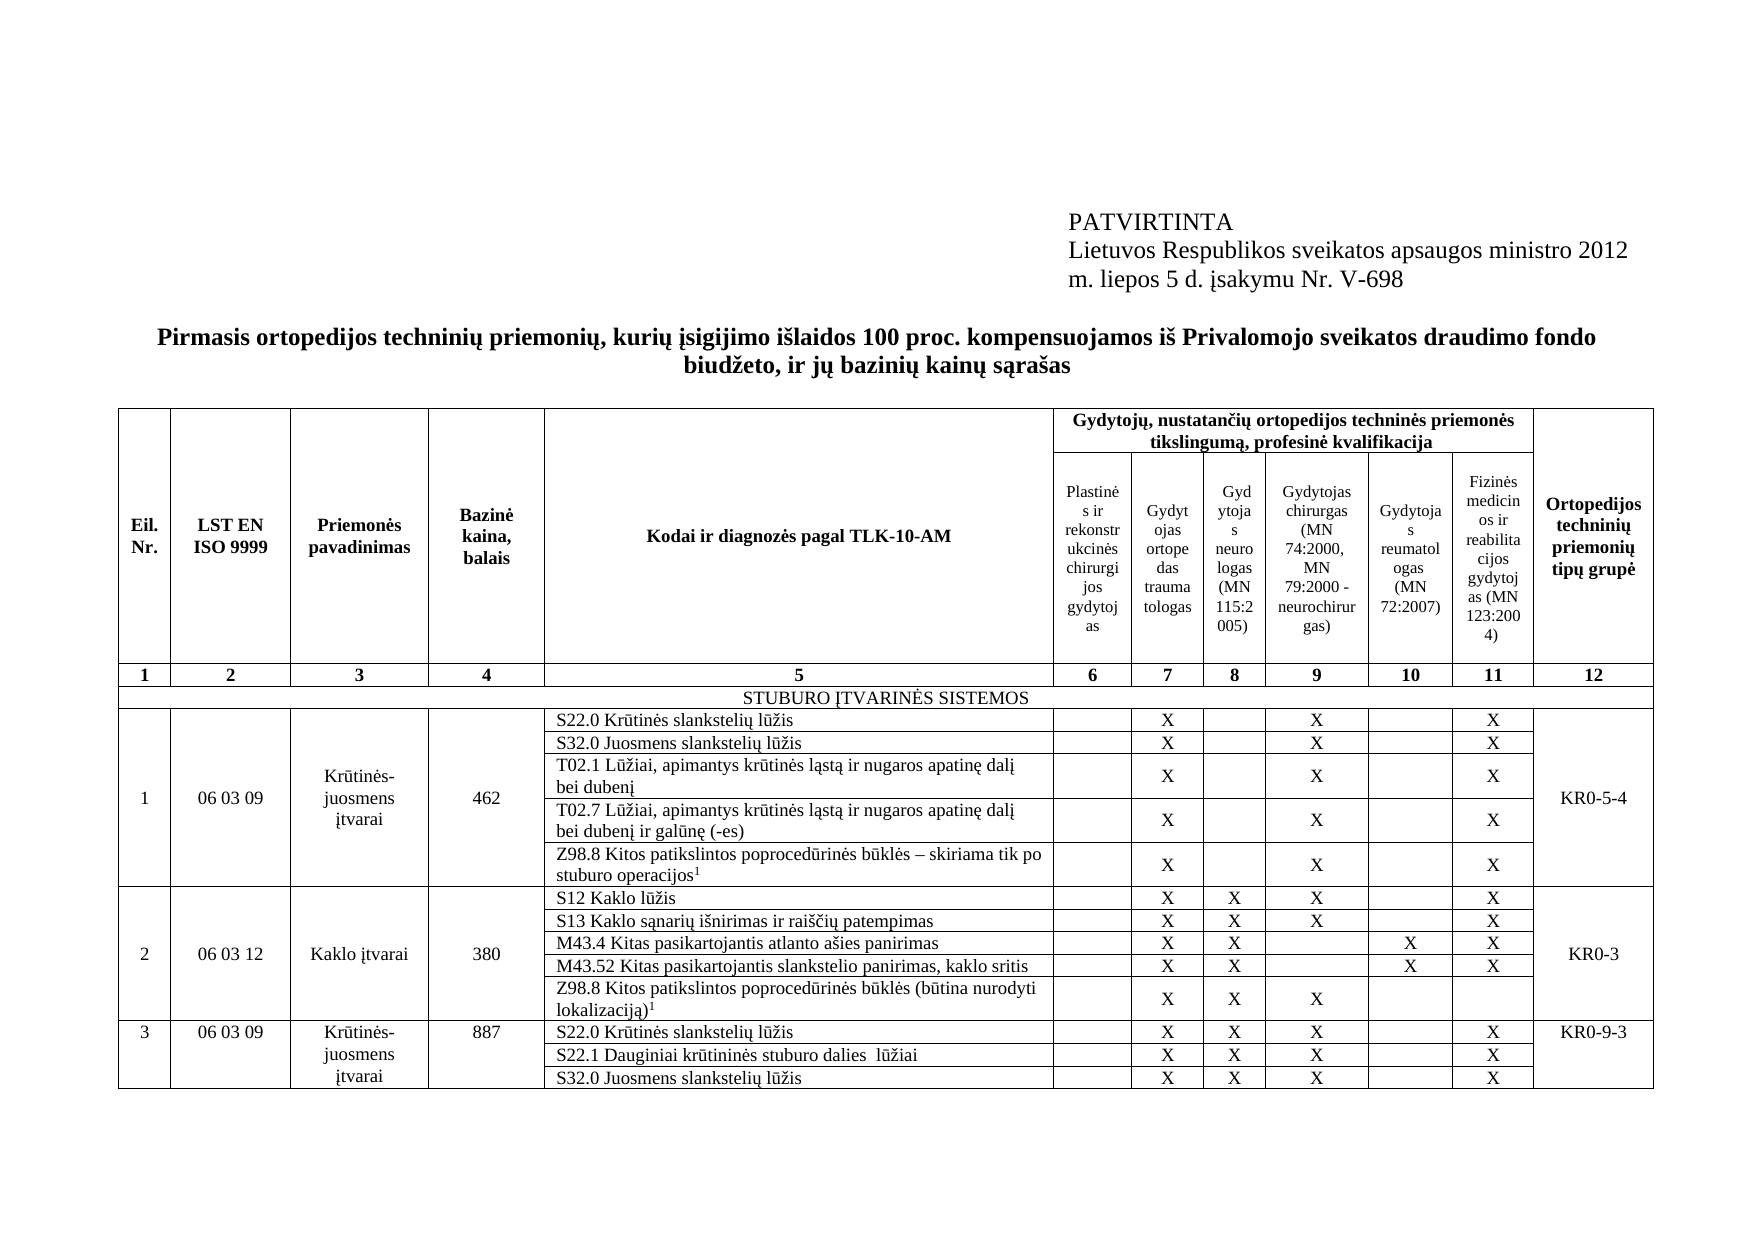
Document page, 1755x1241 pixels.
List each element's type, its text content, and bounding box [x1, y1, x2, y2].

table_cell X [1266, 910, 1368, 931]
table_cell X [1453, 843, 1533, 886]
table_cell [1369, 843, 1452, 886]
table_cell X [1132, 887, 1203, 908]
table_cell [1054, 732, 1131, 753]
table_cell 10 [1369, 664, 1452, 686]
table_cell 7 [1132, 664, 1203, 686]
table_cell X [1132, 843, 1203, 886]
table_cell X [1453, 955, 1533, 976]
table_cell X [1132, 732, 1203, 753]
table_cell Z98.8 Kitos patikslintos poprocedūrinės būklės – skiriama tik po stuburo operacijos1 [545, 843, 1053, 886]
table_header Gydytojų, nustatančių ortopedijos techninės priemonės tikslingumą, profesinė kvalifikacija [1054, 409, 1533, 452]
table_header Eil. Nr. [119, 409, 170, 663]
table_cell Krūtinės-juosmens įtvarai [291, 1021, 428, 1088]
table_cell 06 03 12 [171, 887, 290, 1020]
table_cell X [1132, 1067, 1203, 1088]
table_cell [1204, 709, 1265, 731]
table_cell X [1453, 932, 1533, 954]
table_cell [1054, 843, 1131, 886]
table_cell X [1453, 910, 1533, 931]
table_cell [1369, 1044, 1452, 1066]
table_cell [1054, 709, 1131, 731]
table_cell X [1266, 754, 1368, 797]
table_cell [1369, 754, 1452, 797]
table_cell X [1204, 1067, 1265, 1088]
table_cell 3 [119, 1021, 170, 1088]
table_cell X [1132, 977, 1203, 1020]
table_cell S22.0 Krūtinės slankstelių lūžis [545, 1021, 1053, 1043]
table_cell X [1369, 955, 1452, 976]
table_cell X [1132, 754, 1203, 797]
table_cell [1054, 1021, 1131, 1043]
table_cell X [1204, 955, 1265, 976]
table_cell X [1204, 887, 1265, 908]
table_cell KR0-3 [1534, 887, 1653, 1020]
table_cell X [1266, 843, 1368, 886]
table_cell [1369, 1067, 1452, 1088]
text PATVIRTINTA [1068, 207, 1636, 235]
table_cell 4 [429, 664, 544, 686]
table_cell Gydytojas reumatologas (MN 72:2007) [1369, 453, 1452, 663]
table_cell X [1132, 1044, 1203, 1066]
table_cell 06 03 09 [171, 1021, 290, 1088]
table_cell Krūtinės-juosmens įtvarai [291, 709, 428, 886]
table_cell 462 [429, 709, 544, 886]
table_cell 12 [1534, 664, 1653, 686]
table_header Bazinė kaina, balais [429, 409, 544, 663]
table_cell X [1132, 932, 1203, 954]
table_cell 3 [291, 664, 428, 686]
table_cell X [1204, 1044, 1265, 1066]
table_cell X [1204, 1021, 1265, 1043]
table_cell [1453, 977, 1533, 1020]
table_cell 5 [545, 664, 1053, 686]
table_cell X [1369, 932, 1452, 954]
table_cell 1 [119, 709, 170, 886]
table_cell X [1453, 732, 1533, 753]
table_cell Fizinės medicinos ir reabilitacijos gydytojas (MN 123:2004) [1453, 453, 1533, 663]
table_cell [1054, 955, 1131, 976]
text Lietuvos Respublikos sveikatos apsaugos ministro 2012 m. liepos 5 d. įsakymu Nr. V-698 [1068, 235, 1636, 293]
table_cell S22.0 Krūtinės slankstelių lūžis [545, 709, 1053, 731]
table_cell 11 [1453, 664, 1533, 686]
table_cell X [1453, 799, 1533, 842]
table_cell 9 [1266, 664, 1368, 686]
table_cell [1054, 754, 1131, 797]
table_cell X [1266, 709, 1368, 731]
table_cell M43.52 Kitas pasikartojantis slankstelio panirimas, kaklo sritis [545, 955, 1053, 976]
table_cell 6 [1054, 664, 1131, 686]
table_cell Kaklo įtvarai [291, 887, 428, 1020]
table_cell X [1266, 1021, 1368, 1043]
table_cell X [1266, 977, 1368, 1020]
table_cell [1266, 932, 1368, 954]
table_cell X [1132, 709, 1203, 731]
table_cell Gydytojas chirurgas (MN 74:2000, MN 79:2000 -neurochirurgas) [1266, 453, 1368, 663]
table_cell X [1132, 955, 1203, 976]
table_cell X [1204, 932, 1265, 954]
table_cell X [1453, 887, 1533, 908]
table_header LST EN ISO 9999 [171, 409, 290, 663]
table_cell T02.1 Lūžiai, apimantys krūtinės ląstą ir nugaros apatinę dalį bei dubenį [545, 754, 1053, 797]
table_cell S32.0 Juosmens slankstelių lūžis [545, 732, 1053, 753]
table_cell X [1266, 1044, 1368, 1066]
table_cell [1204, 754, 1265, 797]
table_cell 887 [429, 1021, 544, 1088]
table_header Priemonės pavadinimas [291, 409, 428, 663]
table_cell X [1453, 1021, 1533, 1043]
table_cell 380 [429, 887, 544, 1020]
table_cell X [1132, 910, 1203, 931]
table_cell S12 Kaklo lūžis [545, 887, 1053, 908]
table_cell [1369, 799, 1452, 842]
table_cell X [1204, 977, 1265, 1020]
table_cell [1054, 910, 1131, 931]
table_cell 8 [1204, 664, 1265, 686]
table_cell Z98.8 Kitos patikslintos poprocedūrinės būklės (būtina nurodyti lokalizaciją)1 [545, 977, 1053, 1020]
text Pirmasis ortopedijos techninių priemonių, kurių įsigijimo išlaidos 100 proc. kompensuojamos iš Privalomojo sveikatos draudimo fondo biudžeto, ir jų bazinių kainų sąrašas [118, 322, 1636, 379]
table_cell X [1204, 910, 1265, 931]
table_cell X [1453, 709, 1533, 731]
table_cell [1054, 932, 1131, 954]
table_cell 2 [171, 664, 290, 686]
table_cell [1204, 732, 1265, 753]
table_cell X [1266, 732, 1368, 753]
table_cell [1369, 977, 1452, 1020]
table_cell [1369, 1021, 1452, 1043]
table_cell [1054, 1067, 1131, 1088]
table_cell STUBURO ĮTVARINĖS SISTEMOS [119, 687, 1653, 708]
table_cell X [1453, 1044, 1533, 1066]
table_cell [1204, 799, 1265, 842]
table_cell [1369, 910, 1452, 931]
table_cell [1369, 887, 1452, 908]
table_cell [1266, 955, 1368, 976]
table_cell 2 [119, 887, 170, 1020]
table_cell X [1453, 754, 1533, 797]
table_cell X [1132, 799, 1203, 842]
table_cell [1054, 799, 1131, 842]
table_cell X [1453, 1067, 1533, 1088]
table_cell [1369, 709, 1452, 731]
table_cell X [1266, 1067, 1368, 1088]
table_cell X [1266, 799, 1368, 842]
table_cell KR0-9-3 [1534, 1021, 1653, 1088]
table_cell 1 [119, 664, 170, 686]
table_cell Gydytojas neurologas (MN 115:2005) [1204, 453, 1265, 663]
table_cell X [1266, 887, 1368, 908]
table_cell S32.0 Juosmens slankstelių lūžis [545, 1067, 1053, 1088]
table_cell M43.4 Kitas pasikartojantis atlanto ašies panirimas [545, 932, 1053, 954]
table_cell [1054, 887, 1131, 908]
table_cell S22.1 Dauginiai krūtininės stuburo dalies lūžiai [545, 1044, 1053, 1066]
table_cell Gydytojas ortopedas traumatologas [1132, 453, 1203, 663]
table_header Ortopedijos techninių priemonių tipų grupė [1534, 409, 1653, 663]
table_header Kodai ir diagnozės pagal TLK-10-AM [545, 409, 1053, 663]
table_cell [1054, 977, 1131, 1020]
table_cell 06 03 09 [171, 709, 290, 886]
table_cell [1369, 732, 1452, 753]
table_cell [1054, 1044, 1131, 1066]
table_cell [1204, 843, 1265, 886]
table_cell T02.7 Lūžiai, apimantys krūtinės ląstą ir nugaros apatinę dalį bei dubenį ir galūnę (-es) [545, 799, 1053, 842]
table_cell KR0-5-4 [1534, 709, 1653, 886]
table_cell X [1132, 1021, 1203, 1043]
table_cell Plastinės ir rekonstrukcinės chirurgijos gydytojas [1054, 453, 1131, 663]
table_cell S13 Kaklo sąnarių išnirimas ir raiščių patempimas [545, 910, 1053, 931]
